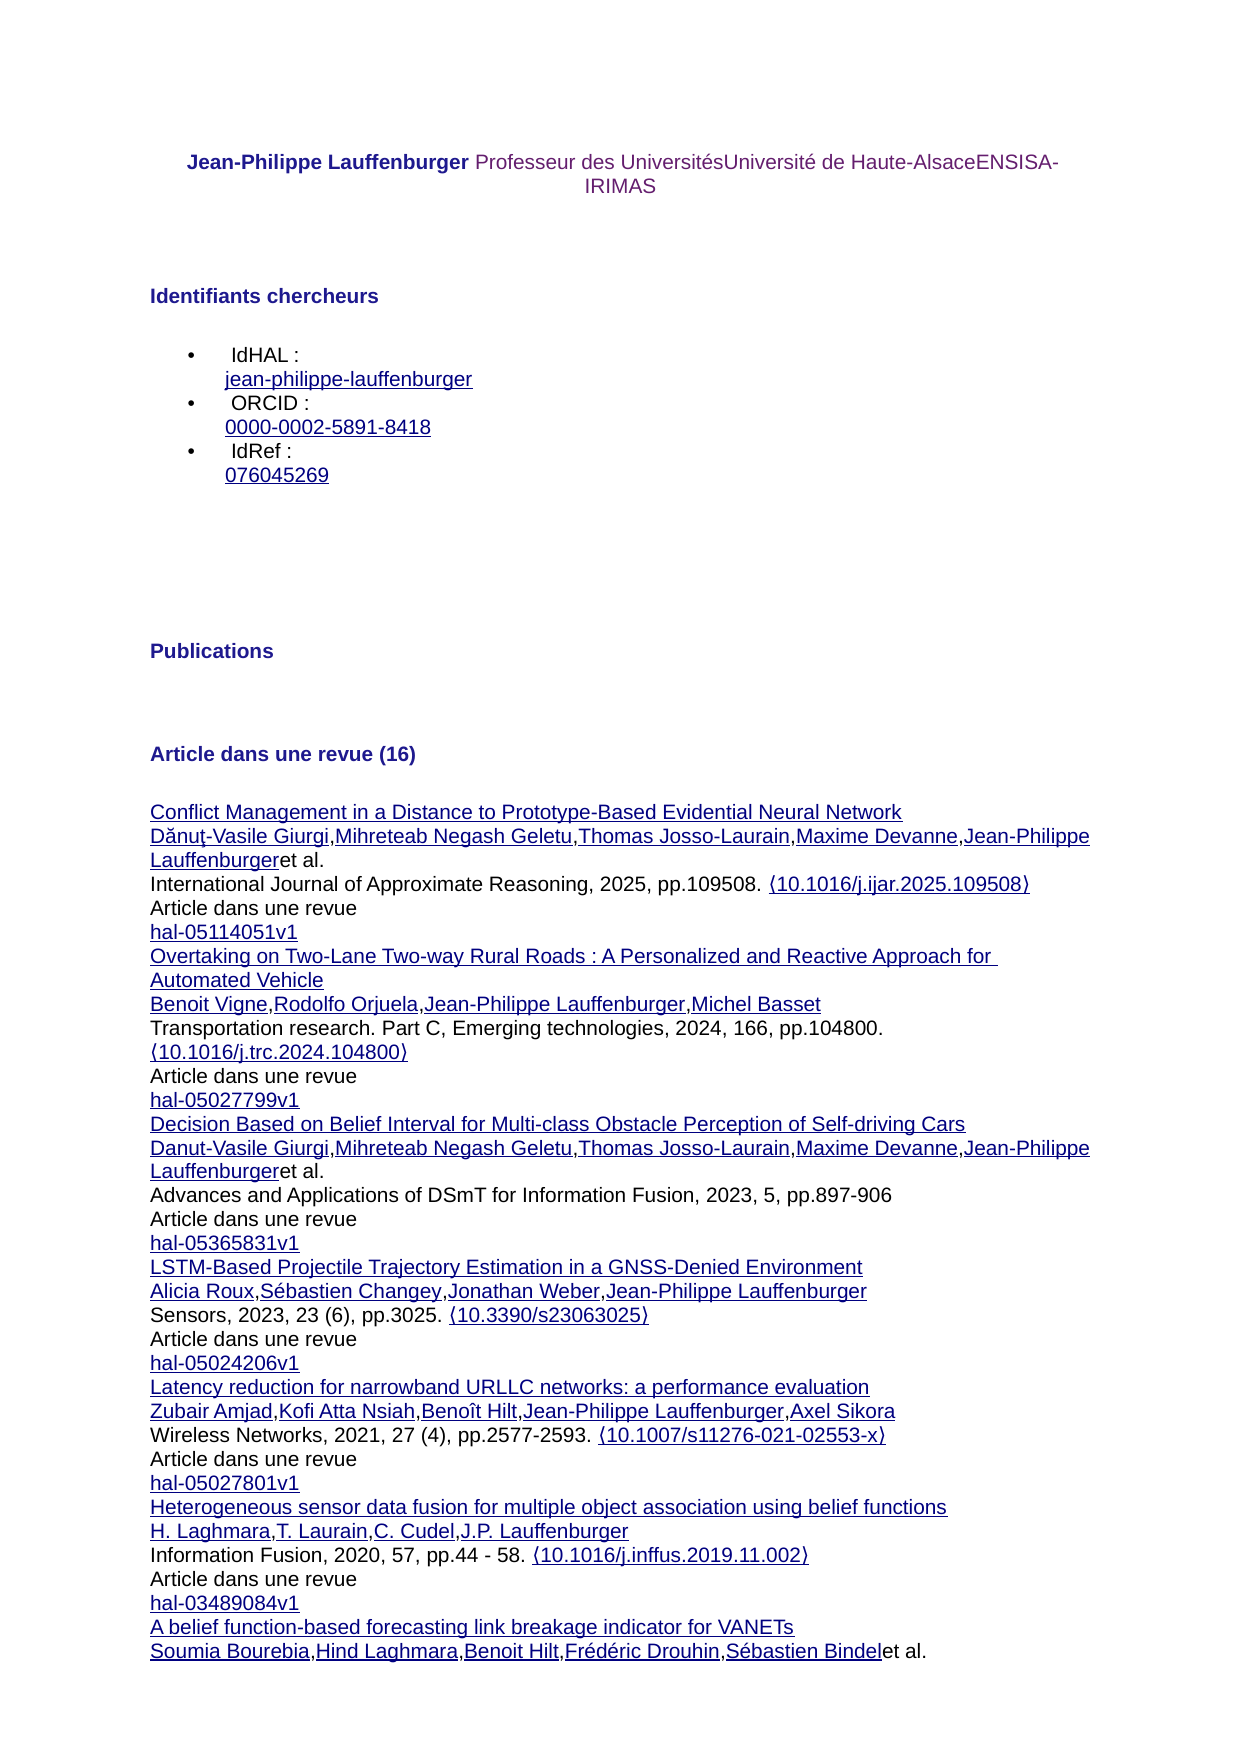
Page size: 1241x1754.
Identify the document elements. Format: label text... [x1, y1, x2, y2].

table_cell Heterogeneous sensor data fusion for multiple object association using belief functions H. Laghmara,T. Laurain,C. Cudel,J.P. Lauffenburger Information Fusion, 2020, 57, pp.44 - 58. ⟨10.1016/j.inffus.2019.11.002⟩ Article dans une revue hal-03489084v1 [150, 1495, 1090, 1614]
subtitle Publications [150, 638, 1090, 662]
list 0000-0002-5891-8418 [187, 414, 1090, 438]
list 076045269 [187, 462, 1090, 486]
table_cell Latency reduction for narrowband URLLC networks: a performance evaluation Zubair Amjad,Kofi Atta Nsiah,Benoît Hilt,Jean-Philippe Lauffenburger,Axel Sikora Wireless Networks, 2021, 27 (4), pp.2577-2593. ⟨10.1007/s11276-021-02553-x⟩ Article dans une revue hal-05027801v1 [150, 1375, 1090, 1495]
list ORCID : [187, 391, 1090, 414]
subtitle Article dans une revue (16) [150, 742, 1090, 766]
list IdHAL : [187, 343, 1090, 367]
list jean-philippe-lauffenburger [187, 367, 1090, 391]
table_cell A belief function-based forecasting link breakage indicator for VANETs Soumia Bourebia,Hind Laghmara,Benoit Hilt,Frédéric Drouhin,Sébastien Bindelet al. [150, 1615, 1090, 1662]
table_header Conflict Management in a Distance to Prototype-Based Evidential Neural Network Dănuţ-Vasile Giurgi,Mihreteab Negash Geletu,Thomas Josso-Laurain,Maxime Devanne,Jean-Philippe Lauffenburgeret al. International Journal of Approximate Reasoning, 2025, pp.109508. ⟨10.1016/j.ijar.2025.109508⟩ Article dans une revue hal-05114051v1 [150, 800, 1090, 944]
subtitle Identifiants chercheurs [150, 284, 1090, 308]
table_cell LSTM-Based Projectile Trajectory Estimation in a GNSS-Denied Environment Alicia Roux,Sébastien Changey,Jonathan Weber,Jean-Philippe Lauffenburger Sensors, 2023, 23 (6), pp.3025. ⟨10.3390/s23063025⟩ Article dans une revue hal-05024206v1 [150, 1255, 1090, 1375]
subtitle Jean-Philippe Lauffenburger Professeur des UniversitésUniversité de Haute-AlsaceENSISA-IRIMAS [150, 150, 1090, 198]
list IdRef : [187, 438, 1090, 462]
table_cell Decision Based on Belief Interval for Multi-class Obstacle Perception of Self-driving Cars Danut-Vasile Giurgi,Mihreteab Negash Geletu,Thomas Josso-Laurain,Maxime Devanne,Jean-Philippe Lauffenburgeret al. Advances and Applications of DSmT for Information Fusion, 2023, 5, pp.897-906 Article dans une revue hal-05365831v1 [150, 1111, 1090, 1255]
table_cell Overtaking on Two-Lane Two-way Rural Roads : A Personalized and Reactive Approach for Automated Vehicle Benoit Vigne,Rodolfo Orjuela,Jean-Philippe Lauffenburger,Michel Basset Transportation research. Part C, Emerging technologies, 2024, 166, pp.104800. ⟨10.1016/j.trc.2024.104800⟩ Article dans une revue hal-05027799v1 [150, 944, 1090, 1111]
